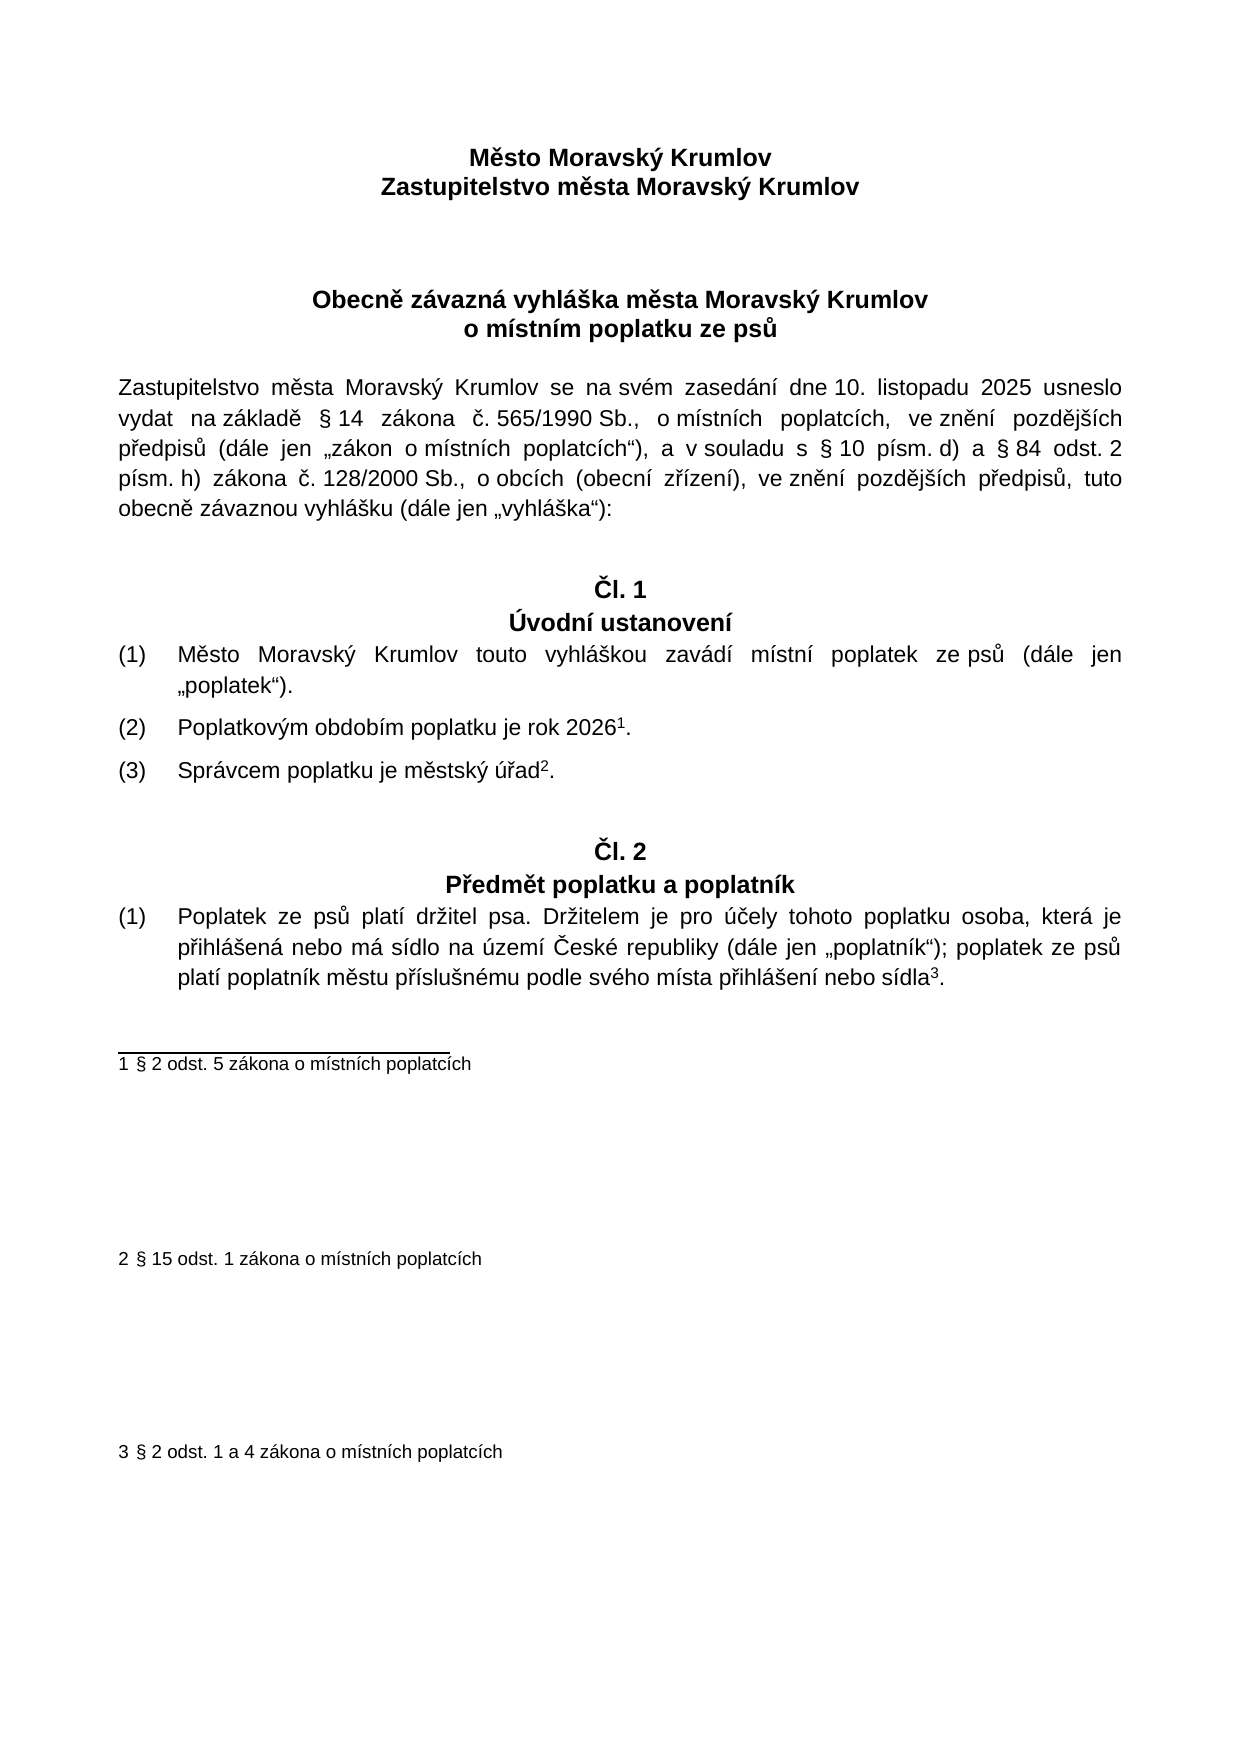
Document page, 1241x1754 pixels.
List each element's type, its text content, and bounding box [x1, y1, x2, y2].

list Poplatek ze psů platí držitel psa. Držitelem je pro účely tohoto poplatku osoba, která je přihlášená nebo má sídlo na území České republiky (dále jen „poplatník“); poplatek ze psů platí poplatník městu příslušnému podle svého místa přihlášení nebo sídla. [118, 903, 1122, 990]
list Město Moravský Krumlov touto vyhláškou zavádí místní poplatek ze psů (dále jen „poplatek“). [118, 641, 1122, 698]
list Poplatkovým obdobím poplatku je rok 2026. [118, 714, 1122, 741]
list § 15 odst. 1 zákona o místních poplatcích [118, 1247, 1122, 1269]
subtitle Čl. 2 Předmět poplatku a poplatník [118, 837, 1122, 899]
subtitle Čl. 1 Úvodní ustanovení [118, 575, 1122, 637]
text Zastupitelstvo města Moravský Krumlov se na svém zasedání dne 10. listopadu 2025 usneslo vydat na základě § 14 zákona č. 565/1990 Sb., o místních poplatcích, ve znění pozdějších předpisů (dále jen „zákon o místních poplatcích“), a v souladu s § 10 písm. d) a § 84 odst. 2 písm. h) zákona č. 128/2000 Sb., o obcích (obecní zřízení), ve znění pozdějších předpisů, tuto obecně závaznou vyhlášku (dále jen „vyhláška“): [118, 374, 1122, 521]
text Město Moravský Krumlov Zastupitelstvo města Moravský Krumlov [118, 143, 1122, 201]
list § 2 odst. 1 a 4 zákona o místních poplatcích [118, 1441, 1122, 1463]
list § 2 odst. 5 zákona o místních poplatcích [118, 1053, 1122, 1075]
subtitle Obecně závazná vyhláška města Moravský Krumlov o místním poplatku ze psů [118, 286, 1122, 343]
list Správcem poplatku je městský úřad. [118, 757, 1122, 783]
